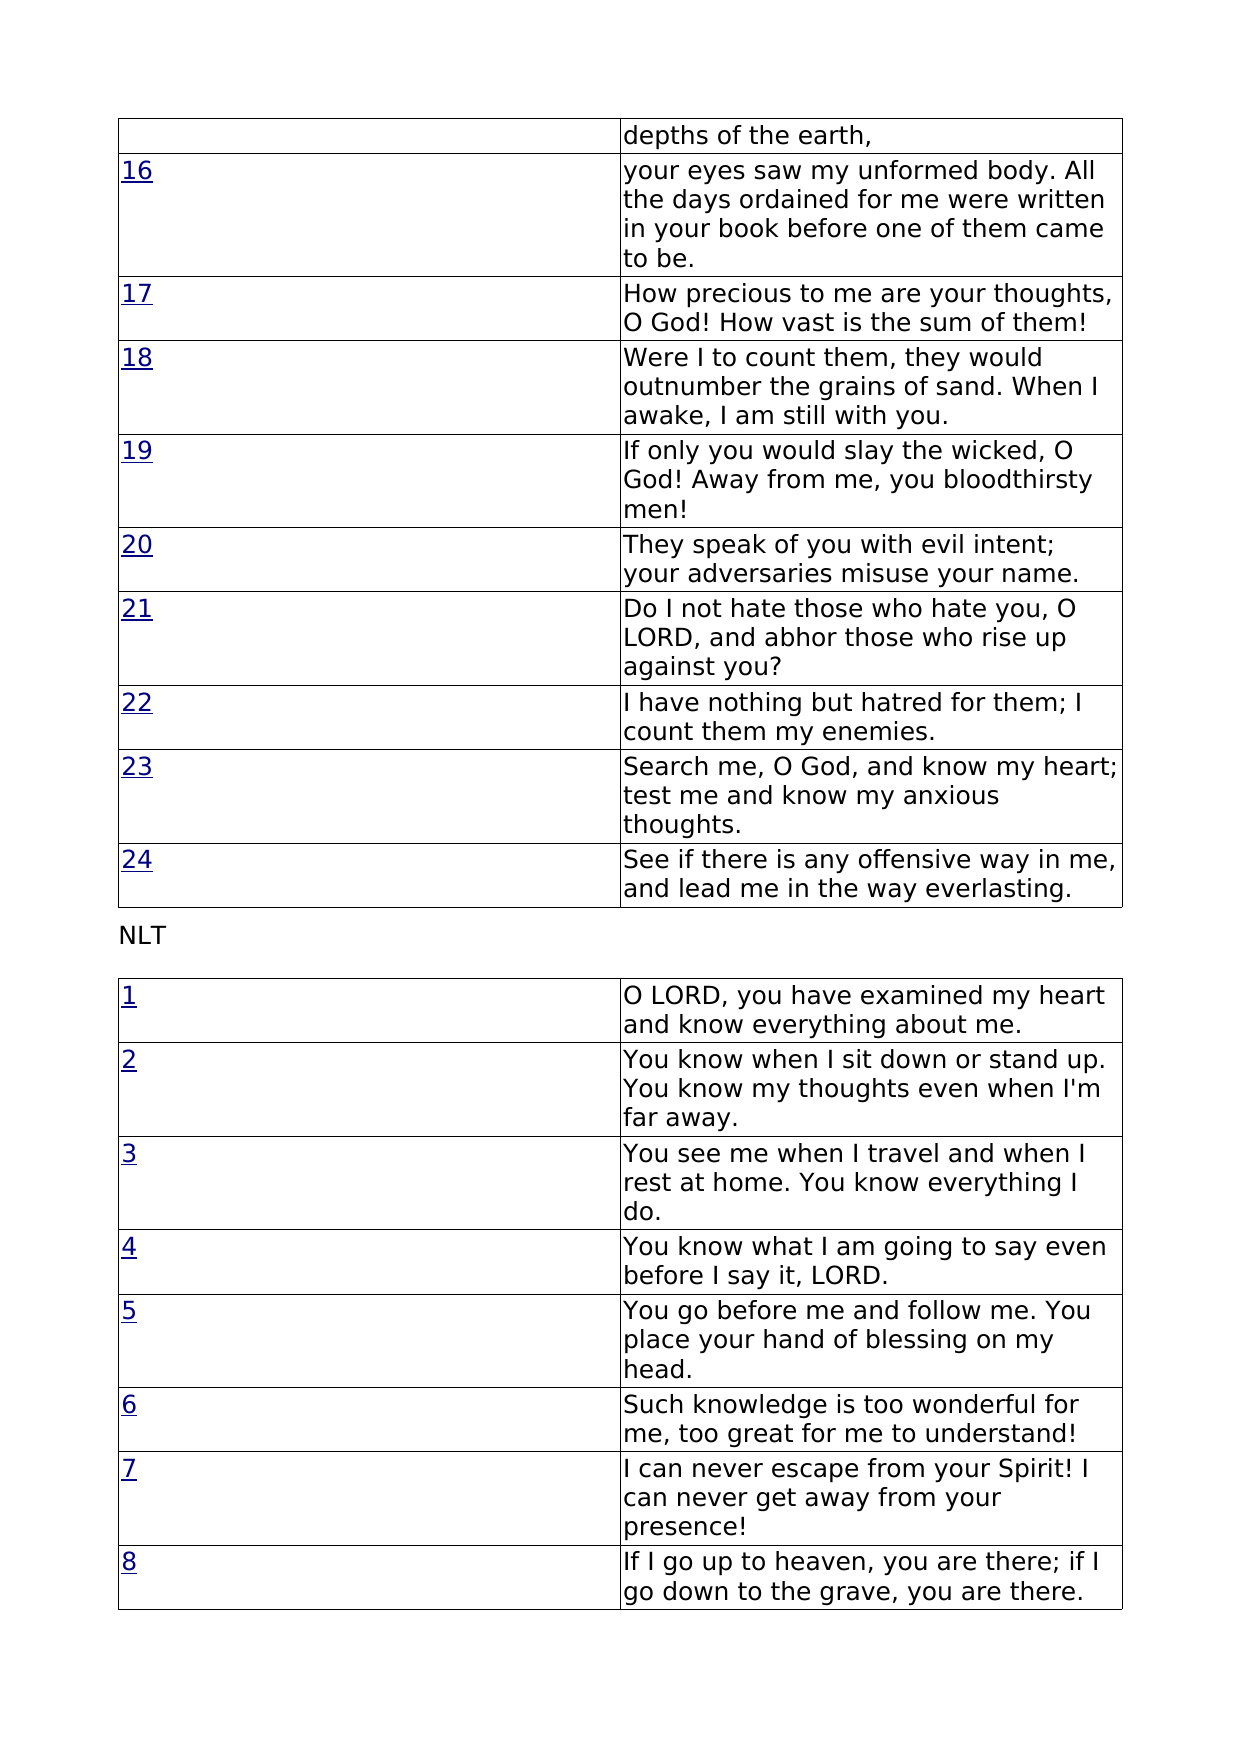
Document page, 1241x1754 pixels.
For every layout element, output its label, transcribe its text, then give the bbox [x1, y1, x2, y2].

table_cell Do I not hate those who hate you, O LORD, and abhor those who rise up against you? [621, 592, 1122, 685]
table_cell How precious to me are your thoughts, O God! How vast is the sum of them! [621, 277, 1122, 340]
table_cell See if there is any offensive way in me, and lead me in the way everlasting. [621, 844, 1122, 907]
table_cell 21 [119, 592, 620, 685]
table_cell Search me, O God, and know my heart; test me and know my anxious thoughts. [621, 750, 1122, 842]
table_cell 20 [119, 528, 620, 591]
table_cell You see me when I travel and when I rest at home. You know everything I do. [621, 1137, 1122, 1229]
table_cell I have nothing but hatred for them; I count them my enemies. [621, 686, 1122, 749]
table_cell 24 [119, 844, 620, 907]
table_cell I can never escape from your Spirit! I can never get away from your presence! [621, 1452, 1122, 1544]
table_cell Such knowledge is too wonderful for me, too great for me to understand! [621, 1388, 1122, 1451]
table_cell You know what I am going to say even before I say it, LORD. [621, 1230, 1122, 1293]
text NLT [118, 922, 1122, 951]
table_cell 6 [119, 1388, 620, 1451]
table_cell 3 [119, 1137, 620, 1229]
table_cell 5 [119, 1295, 620, 1387]
table_cell depths of the earth, [621, 119, 1122, 153]
table_cell If I go up to heaven, you are there; if I go down to the grave, you are there. [621, 1546, 1122, 1609]
table_cell They speak of you with evil intent; your adversaries misuse your name. [621, 528, 1122, 591]
table_cell 19 [119, 435, 620, 527]
table_cell If only you would slay the wicked, O God! Away from me, you bloodthirsty men! [621, 435, 1122, 527]
table_cell 16 [119, 154, 620, 276]
table_cell 4 [119, 1230, 620, 1293]
table_cell 17 [119, 277, 620, 340]
table_cell 2 [119, 1043, 620, 1136]
table_cell You go before me and follow me. You place your hand of blessing on my head. [621, 1295, 1122, 1387]
table_cell Were I to count them, they would outnumber the grains of sand. When I awake, I am still with you. [621, 341, 1122, 433]
table_cell 8 [119, 1546, 620, 1609]
table_cell 7 [119, 1452, 620, 1544]
table_header 1 [119, 979, 620, 1042]
table_header O LORD, you have examined my heart and know everything about me. [621, 979, 1122, 1042]
table_cell You know when I sit down or stand up. You know my thoughts even when I'm far away. [621, 1043, 1122, 1136]
table_cell [119, 119, 620, 153]
table_cell 18 [119, 341, 620, 433]
table_cell 22 [119, 686, 620, 749]
table_cell your eyes saw my unformed body. All the days ordained for me were written in your book before one of them came to be. [621, 154, 1122, 276]
table_cell 23 [119, 750, 620, 842]
